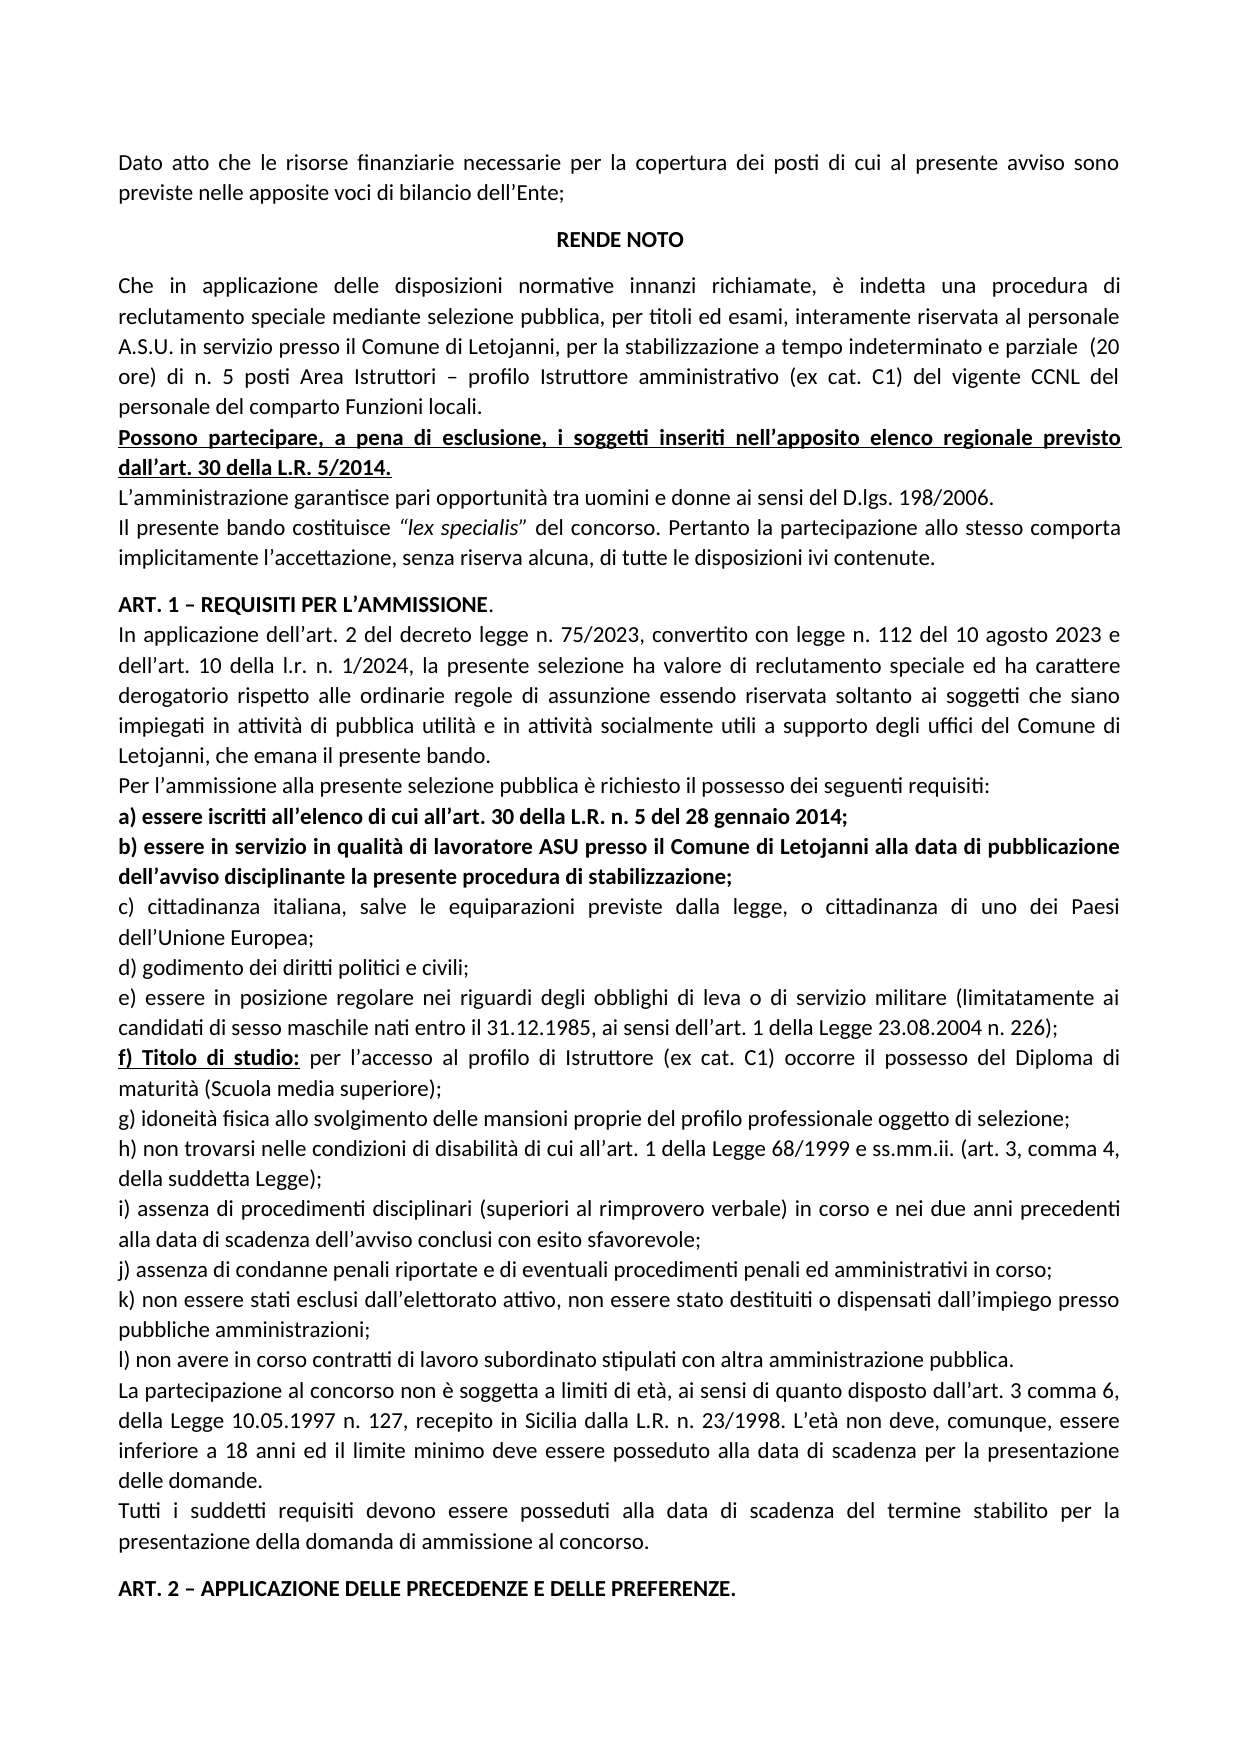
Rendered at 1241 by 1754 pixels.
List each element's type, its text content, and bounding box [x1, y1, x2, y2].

text dall’art. 30 della L.R. 5/2014. [118, 448, 1122, 481]
text Per l’ammissione alla presente selezione pubblica è richiesto il possesso dei seguenti requisiti: [118, 772, 1122, 799]
text h) non trovarsi nelle condizioni di disabilità di cui all’art. 1 della Legge 68/1999 e ss.mm.ii. (art. 3, comma 4, della suddetta Legge); [118, 1134, 1122, 1192]
text Possono partecipare, a pena di esclusione, i soggetti inseriti nell’apposito elenco regionale previsto [118, 423, 1122, 447]
text c) cittadinanza italiana, salve le equiparazioni previste dalla legge, o cittadinanza di uno dei Paesi dell’Unione Europea; [118, 892, 1122, 951]
text l) non avere in corso contratti di lavoro subordinato stipulati con altra amministrazione pubblica. [118, 1346, 1122, 1373]
text e) essere in posizione regolare nei riguardi degli obblighi di leva o di servizio militare (limitatamente ai candidati di sesso maschile nati entro il 31.12.1985, ai sensi dell’art. 1 della Legge 23.08.2004 n. 226); [118, 983, 1122, 1041]
text L’amministrazione garantisce pari opportunità tra uomini e donne ai sensi del D.lgs. 198/2006. [118, 483, 1122, 511]
text La partecipazione al concorso non è soggetta a limiti di età, ai sensi di quanto disposto dall’art. 3 comma 6, della Legge 10.05.1997 n. 127, recepito in Sicilia dalla L.R. n. 23/1998. L’età non deve, comunque, essere inferiore a 18 anni ed il limite minimo deve essere posseduto alla data di scadenza per la presentazione delle domande. [118, 1376, 1122, 1494]
text Che in applicazione delle disposizioni normative innanzi richiamate, è indetta una procedura di reclutamento speciale mediante selezione pubblica, per titoli ed esami, interamente riservata al personale A.S.U. in servizio presso il Comune di Letojanni, per la stabilizzazione a tempo indeterminato e parziale (20 ore) di n. 5 posti Area Istruttori – profilo Istruttore amministrativo (ex cat. C1) del vigente CCNL del personale del comparto Funzioni locali. [118, 272, 1122, 420]
text ART. 1 – REQUISITI PER L’AMMISSIONE. [118, 590, 1122, 618]
text Il presente bando costituisce “lex specialis” del concorso. Pertanto la partecipazione allo stesso comporta implicitamente l’accettazione, senza riserva alcuna, di tutte le disposizioni ivi contenute. [118, 513, 1122, 571]
text a) essere iscritti all’elenco di cui all’art. 30 della L.R. n. 5 del 28 gennaio 2014; [118, 802, 1122, 830]
text g) idoneità fisica allo svolgimento delle mansioni proprie del profilo professionale oggetto di selezione; [118, 1104, 1122, 1132]
text k) non essere stati esclusi dall’elettorato attivo, non essere stato destituiti o dispensati dall’impiego presso pubbliche amministrazioni; [118, 1285, 1122, 1343]
text b) essere in servizio in qualità di lavoratore ASU presso il Comune di Letojanni alla data di pubblicazione dell’avviso disciplinante la presente procedura di stabilizzazione; [118, 832, 1122, 890]
text f) Titolo di studio: per l’accesso al profilo di Istruttore (ex cat. C1) occorre il possesso del Diploma di maturità (Scuola media superiore); [118, 1043, 1122, 1102]
text RENDE NOTO [118, 225, 1122, 253]
text d) godimento dei diritti politici e civili; [118, 953, 1122, 981]
text In applicazione dell’art. 2 del decreto legge n. 75/2023, convertito con legge n. 112 del 10 agosto 2023 e dell’art. 10 della l.r. n. 1/2024, la presente selezione ha valore di reclutamento speciale ed ha carattere derogatorio rispetto alle ordinarie regole di assunzione essendo riservata soltanto ai soggetti che siano impiegati in attività di pubblica utilità e in attività socialmente utili a supporto degli uffici del Comune di Letojanni, che emana il presente bando. [118, 621, 1122, 769]
text Tutti i suddetti requisiti devono essere posseduti alla data di scadenza del termine stabilito per la presentazione della domanda di ammissione al concorso. [118, 1497, 1122, 1555]
text ART. 2 – APPLICAZIONE DELLE PRECEDENZE E DELLE PREFERENZE. [118, 1574, 1122, 1602]
text j) assenza di condanne penali riportate e di eventuali procedimenti penali ed amministrativi in corso; [118, 1255, 1122, 1283]
text i) assenza di procedimenti disciplinari (superiori al rimprovero verbale) in corso e nei due anni precedenti alla data di scadenza dell’avviso conclusi con esito sfavorevole; [118, 1194, 1122, 1253]
text Dato atto che le risorse finanziarie necessarie per la copertura dei posti di cui al presente avviso sono previste nelle apposite voci di bilancio dell’Ente; [118, 148, 1122, 206]
